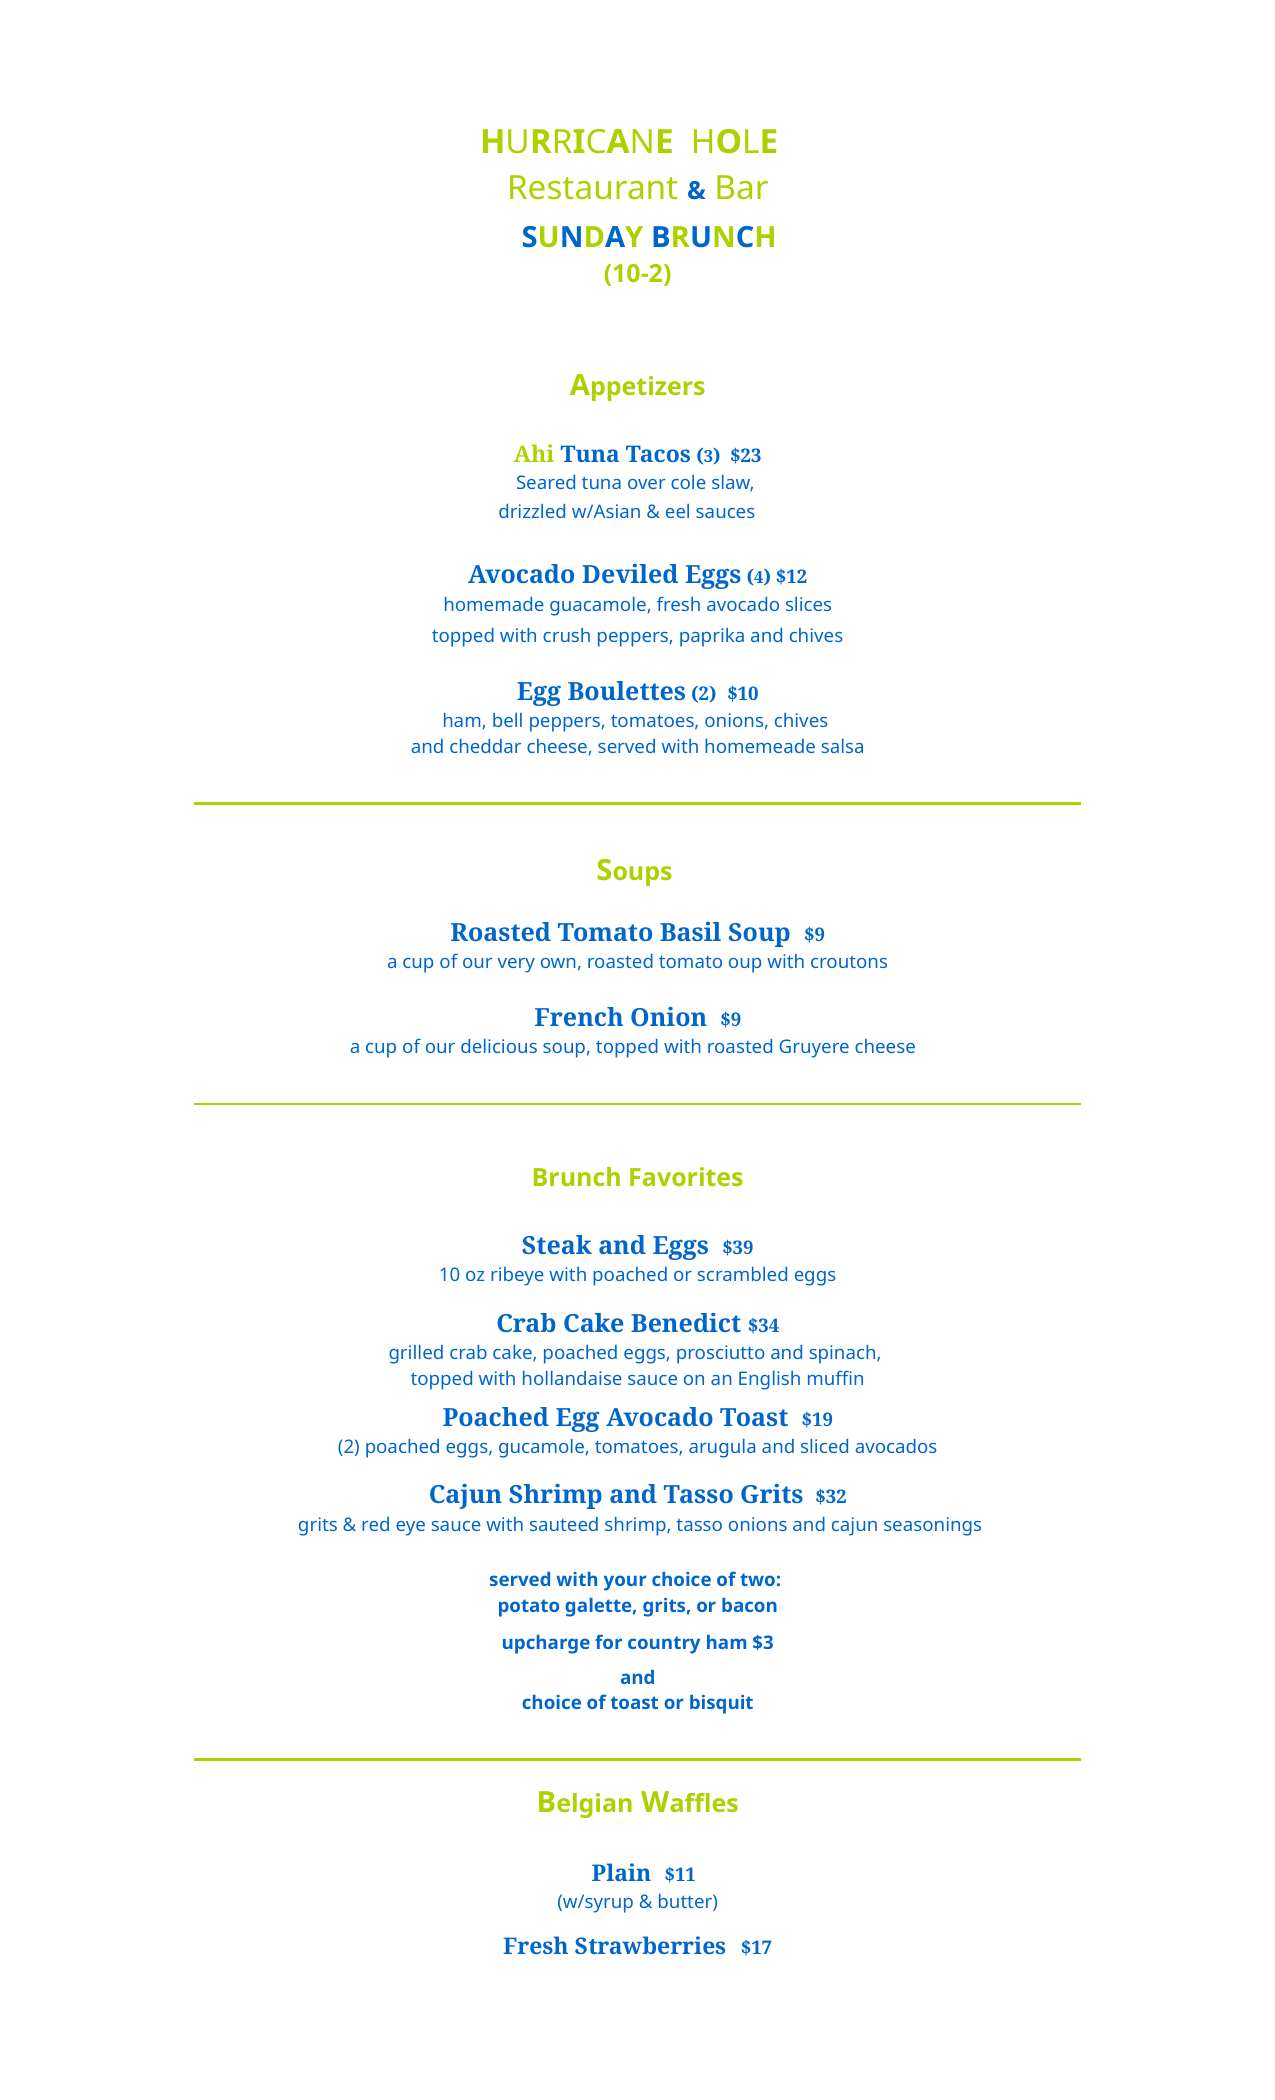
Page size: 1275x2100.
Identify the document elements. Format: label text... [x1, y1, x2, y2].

text drizzled w/Asian & eel sauces [118, 494, 1157, 526]
text Brunch Favorites [118, 1159, 1157, 1193]
text Egg Boulettes (2) $10 [118, 674, 1157, 708]
text (10-2) [118, 256, 1157, 290]
text Avocado Deviled Eggs (4) $12 [118, 557, 1157, 591]
text served with your choice of two: [118, 1566, 1157, 1592]
text potato galette, grits, or bacon [118, 1592, 1157, 1617]
text SUNDAY BRUNCH [118, 216, 1157, 256]
text Ahi Tuna Tacos (3) $23 [118, 438, 1157, 469]
text and cheddar cheese, served with homemeade salsa [118, 733, 1157, 759]
text Poached Egg Avocado Toast $19 [118, 1399, 1157, 1433]
text (w/syrup & butter) [118, 1889, 1157, 1914]
text and [118, 1664, 1157, 1689]
text Steak and Eggs $39 [118, 1228, 1157, 1262]
text choice of toast or bisquit [118, 1689, 1157, 1715]
text French Onion $9 [118, 1000, 1157, 1034]
text ham, bell peppers, tomatoes, onions, chives [118, 708, 1157, 733]
text Seared tuna over cole slaw, [118, 469, 1157, 494]
text Soups [118, 849, 1157, 889]
text topped with hollandaise sauce on an English muffin [118, 1365, 1157, 1390]
text Plain $11 [118, 1855, 1157, 1889]
text Roasted Tomato Basil Soup $9 [118, 915, 1157, 949]
text Fresh Strawberries $17 [118, 1923, 1157, 1963]
text Appetizers [118, 364, 1157, 404]
text Crab Cake Benedict $34 [118, 1305, 1157, 1339]
text Belgian Waffles [118, 1781, 1157, 1821]
text Cajun Shrimp and Tasso Grits $32 [118, 1477, 1157, 1511]
text Restaurant & Bar [118, 163, 1157, 209]
text homemade guacamole, fresh avocado slices [118, 591, 1157, 617]
text a cup of our delicious soup, topped with roasted Gruyere cheese [118, 1034, 1157, 1059]
text a cup of our very own, roasted tomato oup with croutons [118, 949, 1157, 974]
text (2) poached eggs, gucamole, tomatoes, arugula and sliced avocados [118, 1433, 1157, 1459]
text topped with crush peppers, paprika and chives [118, 623, 1157, 648]
text grilled crab cake, poached eggs, prosciutto and spinach, [118, 1339, 1157, 1365]
text 10 oz ribeye with poached or scrambled eggs [118, 1262, 1157, 1287]
text upcharge for country ham $3 [118, 1629, 1157, 1655]
text grits & red eye sauce with sauteed shrimp, tasso onions and cajun seasonings [118, 1511, 1157, 1536]
text HURRICANE HOLE [118, 118, 1157, 163]
